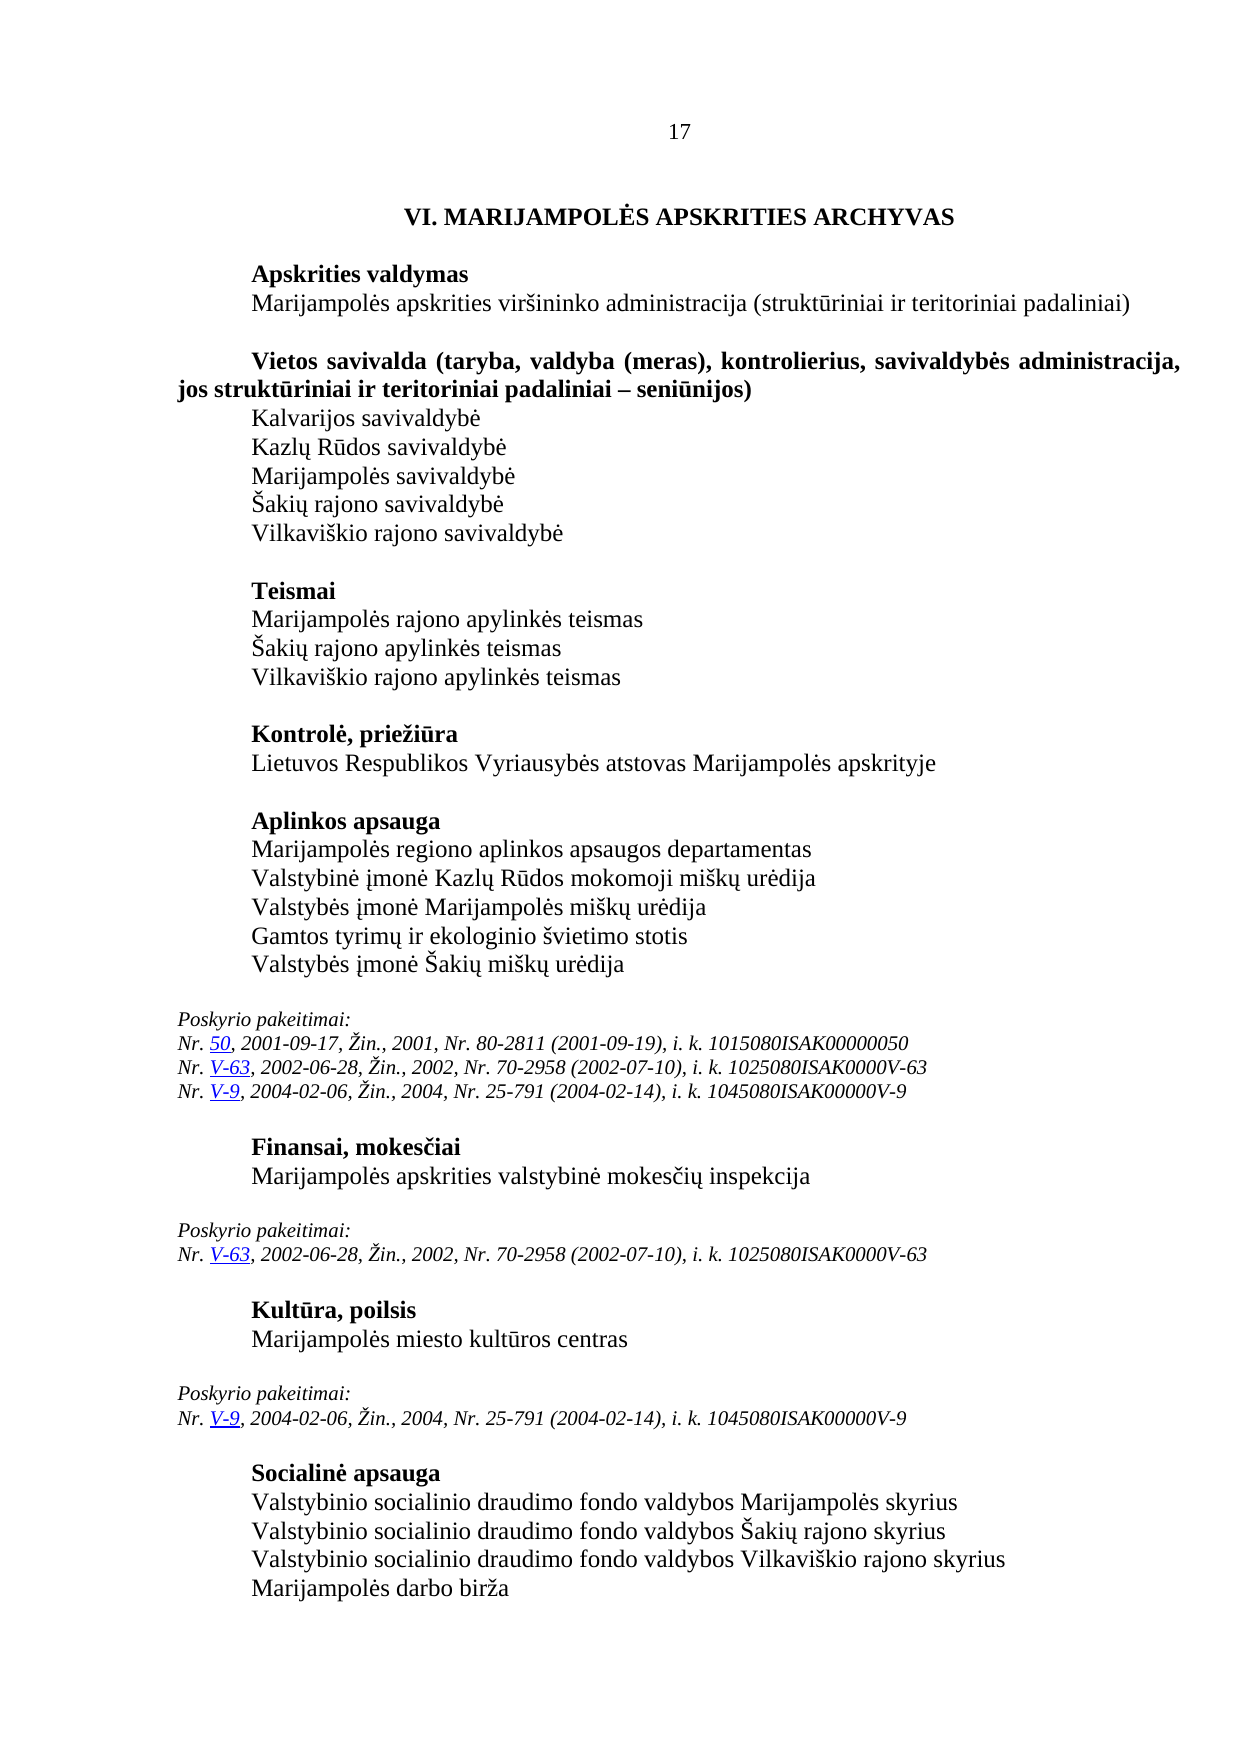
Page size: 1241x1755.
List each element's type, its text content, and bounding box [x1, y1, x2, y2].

text Nr. V-63, 2002-06-28, Žin., 2002, Nr. 70-2958 (2002-07-10), i. k. 1025080ISAK0000V-63 [177, 1242, 1181, 1266]
text Kazlų Rūdos savivaldybė [177, 432, 1181, 461]
text Valstybės įmonė Marijampolės miškų urėdija [177, 892, 1181, 921]
text Vilkaviškio rajono apylinkės teismas [177, 662, 1181, 691]
text Gamtos tyrimų ir ekologinio švietimo stotis [177, 921, 1181, 949]
text VI. MARIJAMPOLĖS APSKRITIES ARCHYVAS [177, 202, 1181, 231]
text Marijampolės miesto kultūros centras [177, 1324, 1181, 1353]
text Teismai [177, 576, 1181, 604]
text Marijampolės apskrities valstybinė mokesčių inspekcija [177, 1161, 1181, 1189]
text Valstybinė įmonė Kazlų Rūdos mokomoji miškų urėdija [177, 863, 1181, 892]
text Poskyrio pakeitimai: [177, 1007, 1181, 1031]
text Valstybės įmonė Šakių miškų urėdija [177, 949, 1181, 978]
text Kalvarijos savivaldybė [177, 403, 1181, 432]
text Nr. V-9, 2004-02-06, Žin., 2004, Nr. 25-791 (2004-02-14), i. k. 1045080ISAK00000V-9 [177, 1405, 1181, 1429]
text Marijampolės darbo birža [177, 1573, 1181, 1602]
text Kultūra, poilsis [177, 1295, 1181, 1324]
text Valstybinio socialinio draudimo fondo valdybos Šakių rajono skyrius [177, 1516, 1181, 1544]
text Poskyrio pakeitimai: [177, 1381, 1181, 1405]
text Socialinė apsauga [177, 1458, 1181, 1487]
text Poskyrio pakeitimai: [177, 1218, 1181, 1242]
text Valstybinio socialinio draudimo fondo valdybos Marijampolės skyrius [177, 1487, 1181, 1516]
text Vietos savivalda (taryba, valdyba (meras), kontrolierius, savivaldybės administracija, jos struktūriniai ir teritoriniai padaliniai – seniūnijos) [177, 346, 1181, 403]
text Aplinkos apsauga [177, 806, 1181, 834]
text Nr. V-9, 2004-02-06, Žin., 2004, Nr. 25-791 (2004-02-14), i. k. 1045080ISAK00000V-9 [177, 1079, 1181, 1103]
text Šakių rajono savivaldybė [177, 489, 1181, 518]
text Marijampolės apskrities viršininko administracija (struktūriniai ir teritoriniai padaliniai) [177, 288, 1181, 317]
text Kontrolė, priežiūra [177, 719, 1181, 748]
text Lietuvos Respublikos Vyriausybės atstovas Marijampolės apskrityje [177, 748, 1181, 777]
text Marijampolės rajono apylinkės teismas [177, 604, 1181, 633]
text Marijampolės regiono aplinkos apsaugos departamentas [177, 834, 1181, 863]
text Nr. V-63, 2002-06-28, Žin., 2002, Nr. 70-2958 (2002-07-10), i. k. 1025080ISAK0000V-63 [177, 1055, 1181, 1079]
text Vilkaviškio rajono savivaldybė [177, 518, 1181, 547]
text Šakių rajono apylinkės teismas [177, 633, 1181, 662]
text Valstybinio socialinio draudimo fondo valdybos Vilkaviškio rajono skyrius [177, 1544, 1181, 1573]
text Apskrities valdymas [177, 259, 1181, 288]
text Finansai, mokesčiai [177, 1132, 1181, 1161]
text Nr. 50, 2001-09-17, Žin., 2001, Nr. 80-2811 (2001-09-19), i. k. 1015080ISAK00000050 [177, 1031, 1181, 1055]
text Marijampolės savivaldybė [177, 461, 1181, 489]
